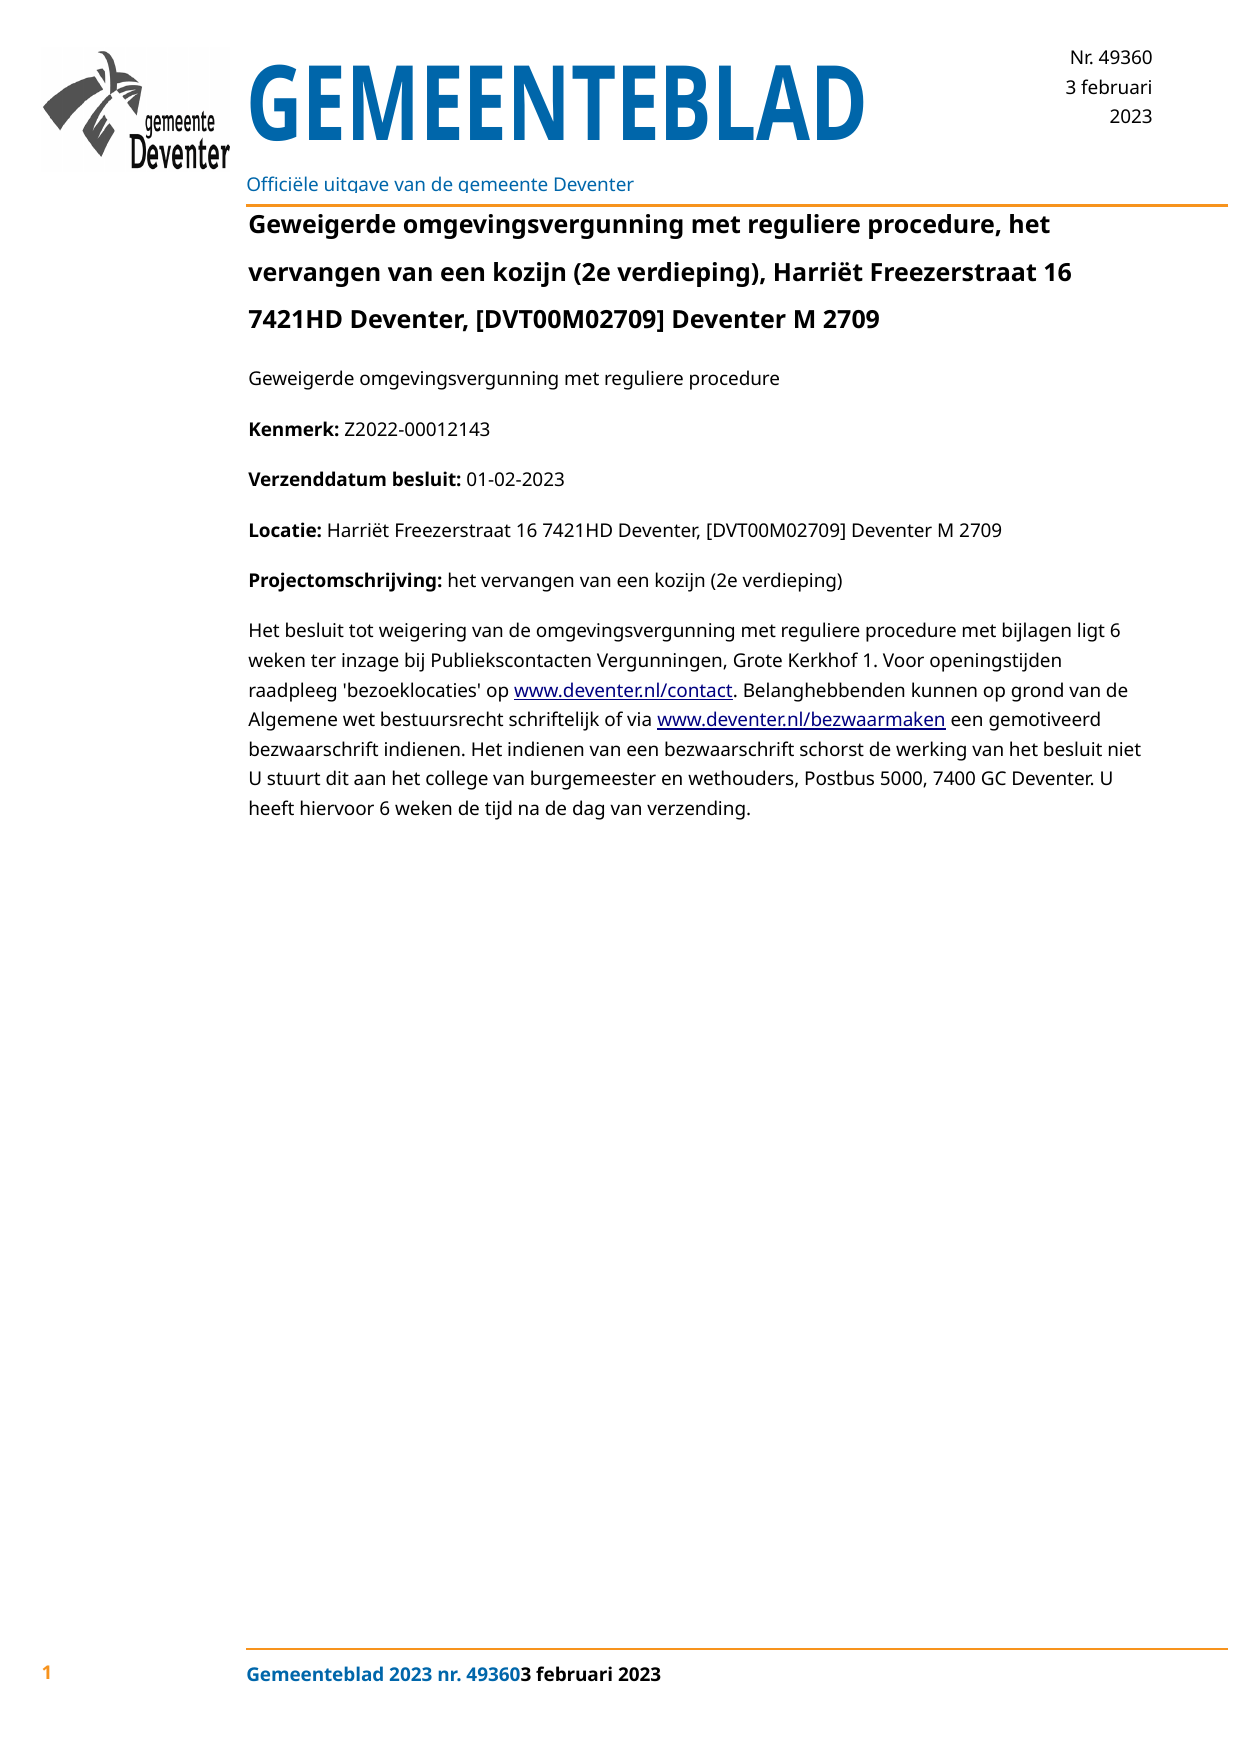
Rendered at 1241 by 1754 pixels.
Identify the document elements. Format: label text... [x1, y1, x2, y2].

text Geweigerde omgevingsvergunning met reguliere procedure [248, 366, 1152, 391]
text Projectomschrijving: het vervangen van een kozijn (2e verdieping) [248, 567, 1152, 593]
picture [41, 47, 231, 172]
text Het besluit tot weigering van de omgevingsvergunning met reguliere procedure met bijlagen ligt 6 weken ter inzage bij Publiekscontacten Vergunningen, Grote Kerkhof 1. Voor openingstijden raadpleeg 'bezoeklocaties' op www.deventer.nl/contact. Belanghebbenden kunnen op grond van de Algemene wet bestuursrecht schriftelijk of via www.deventer.nl/bezwaarmaken een gemotiveerd bezwaarschrift indienen. Het indienen van een bezwaarschrift schorst de werking van het besluit niet U stuurt dit aan het college van burgemeester en wethouders, Postbus 5000, 7400 GC Deventer. U heeft hiervoor 6 weken de tijd na de dag van verzending. [248, 618, 1152, 821]
text Locatie: Harriët Freezerstraat 16 7421HD Deventer, [DVT00M02709] Deventer M 2709 [248, 517, 1152, 542]
text Geweigerde omgevingsvergunning met reguliere procedure, het vervangen van een kozijn (2e verdieping), Harriët Freezerstraat 16 7421HD Deventer, [DVT00M02709] Deventer M 2709 [248, 207, 1152, 336]
text Verzenddatum besluit: 01-02-2023 [248, 466, 1152, 492]
text Kenmerk: Z2022-00012143 [248, 416, 1152, 442]
